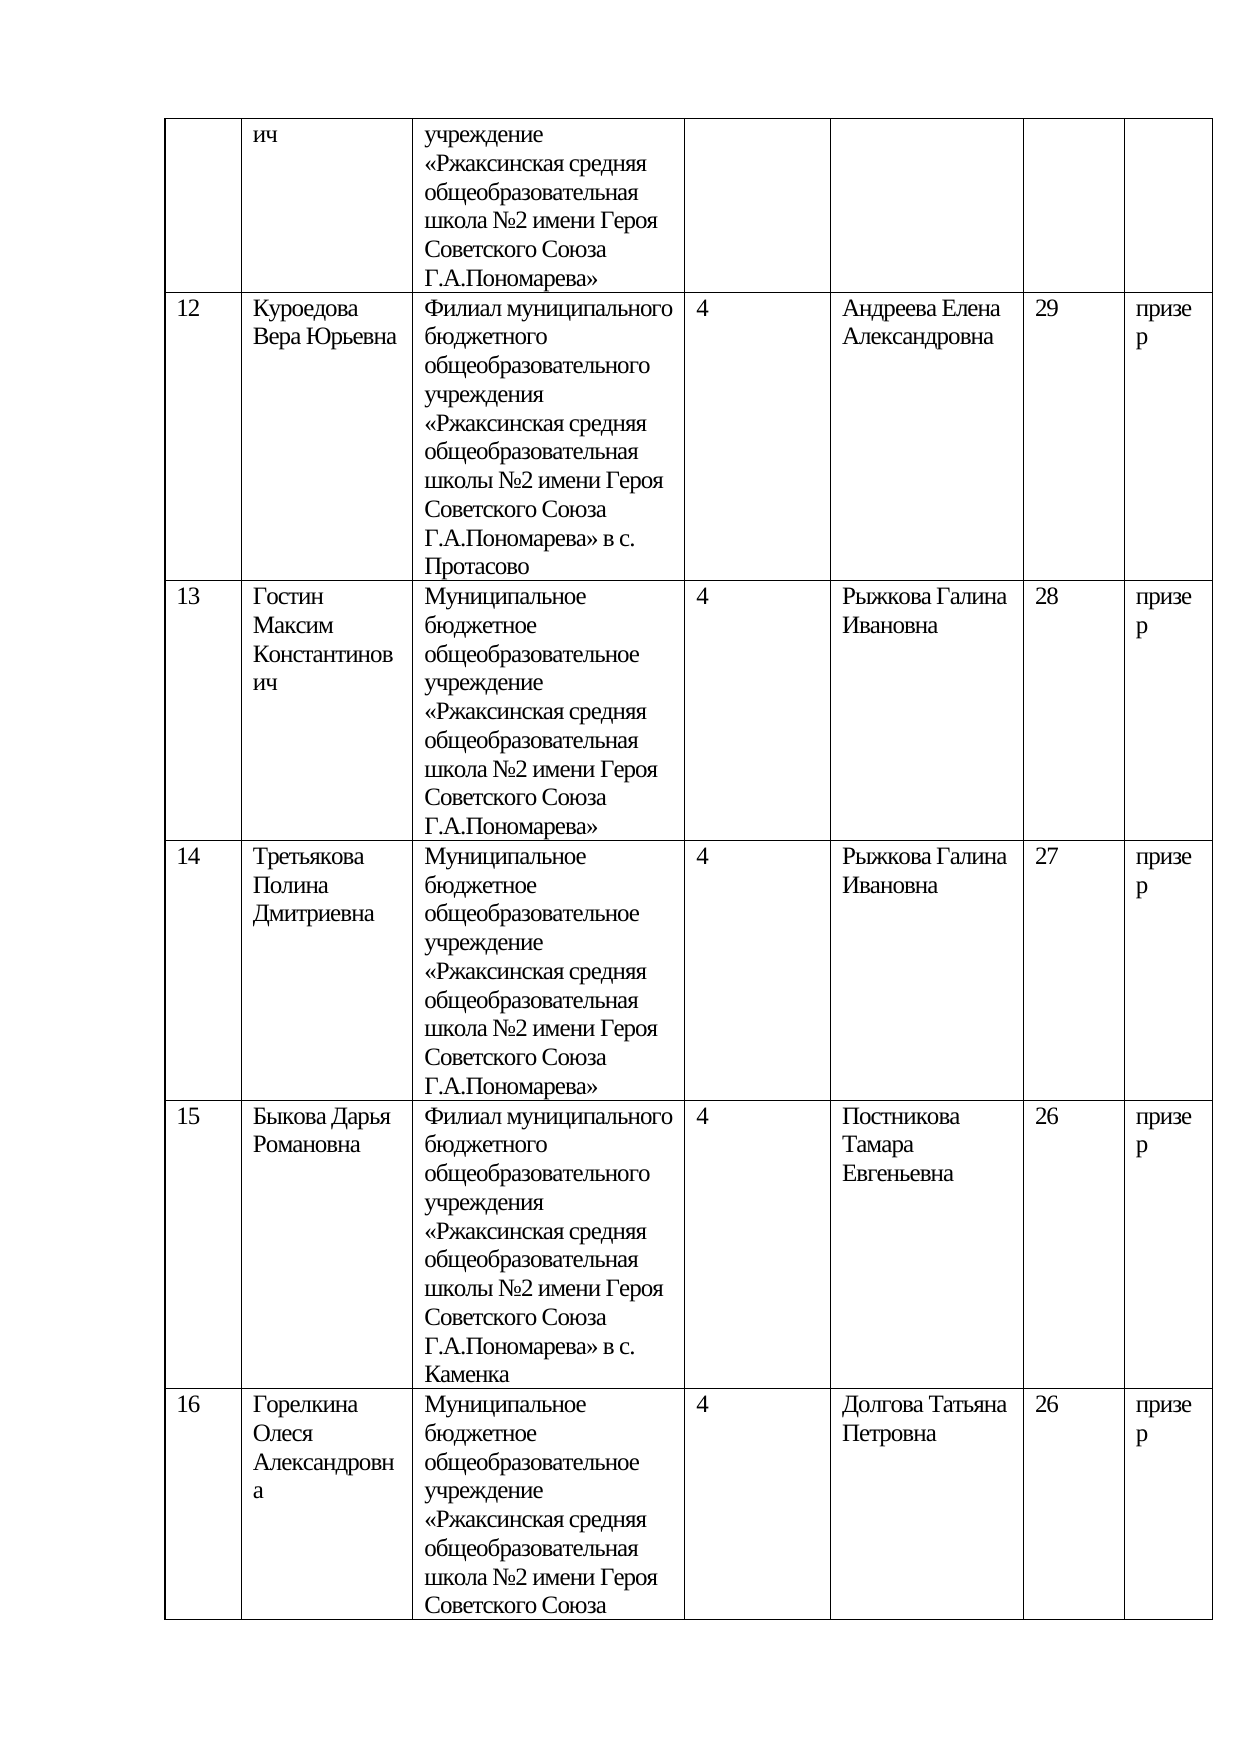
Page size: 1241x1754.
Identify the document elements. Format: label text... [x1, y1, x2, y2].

table_cell 16 [166, 1389, 241, 1619]
table_cell ич [242, 119, 412, 292]
table_cell 4 [685, 841, 830, 1100]
table_cell Третьякова Полина Дмитриевна [242, 841, 412, 1100]
table_cell Муниципальное бюджетное общеобразовательное учреждение «Ржаксинская средняя общеобразовательная школа №2 имени Героя Советского Союза Г.А.Пономарева» [413, 581, 684, 840]
table_cell [1125, 119, 1212, 292]
table_cell Долгова Татьяна Петровна [831, 1389, 1023, 1619]
table_cell Быкова Дарья Романовна [242, 1101, 412, 1388]
table_cell [685, 119, 830, 292]
table_cell Муниципальное бюджетное общеобразовательное учреждение «Ржаксинская средняя общеобразовательная школа №2 имени Героя Советского Союза Г.А.Пономарева» [413, 841, 684, 1100]
table_cell призер [1125, 1389, 1212, 1619]
table_cell 4 [685, 293, 830, 580]
table_cell Филиал муниципального бюджетного общеобразовательного учреждения «Ржаксинская средняя общеобразовательная школы №2 имени Героя Советского Союза Г.А.Пономарева» в с. Каменка [413, 1101, 684, 1388]
table_cell Рыжкова Галина Ивановна [831, 581, 1023, 840]
table_cell 26 [1024, 1101, 1124, 1388]
table_cell 27 [1024, 841, 1124, 1100]
table_cell Андреева Елена Александровна [831, 293, 1023, 580]
table_cell 14 [166, 841, 241, 1100]
table_cell 13 [166, 581, 241, 840]
table_cell 26 [1024, 1389, 1124, 1619]
table_cell Горелкина Олеся Александровна [242, 1389, 412, 1619]
table_cell 29 [1024, 293, 1124, 580]
table_cell 12 [166, 293, 241, 580]
table_cell Муниципальное бюджетное общеобразовательное учреждение «Ржаксинская средняя общеобразовательная школа №2 имени Героя Советского Союза [413, 1389, 684, 1619]
table_cell [831, 119, 1023, 292]
table_cell Гостин Максим Константинович [242, 581, 412, 840]
table_cell 4 [685, 1389, 830, 1619]
table_cell Куроедова Вера Юрьевна [242, 293, 412, 580]
table_cell [1024, 119, 1124, 292]
table_cell призер [1125, 581, 1212, 840]
table_cell 4 [685, 581, 830, 840]
table_cell 15 [166, 1101, 241, 1388]
table_cell призер [1125, 841, 1212, 1100]
table_cell [166, 119, 241, 292]
table_cell учреждение «Ржаксинская средняя общеобразовательная школа №2 имени Героя Советского Союза Г.А.Пономарева» [413, 119, 684, 292]
table_cell призер [1125, 293, 1212, 580]
table_cell Рыжкова Галина Ивановна [831, 841, 1023, 1100]
table_cell Постникова Тамара Евгеньевна [831, 1101, 1023, 1388]
table_cell Филиал муниципального бюджетного общеобразовательного учреждения «Ржаксинская средняя общеобразовательная школы №2 имени Героя Советского Союза Г.А.Пономарева» в с. Протасово [413, 293, 684, 580]
table_cell призер [1125, 1101, 1212, 1388]
table_cell 28 [1024, 581, 1124, 840]
table_cell 4 [685, 1101, 830, 1388]
